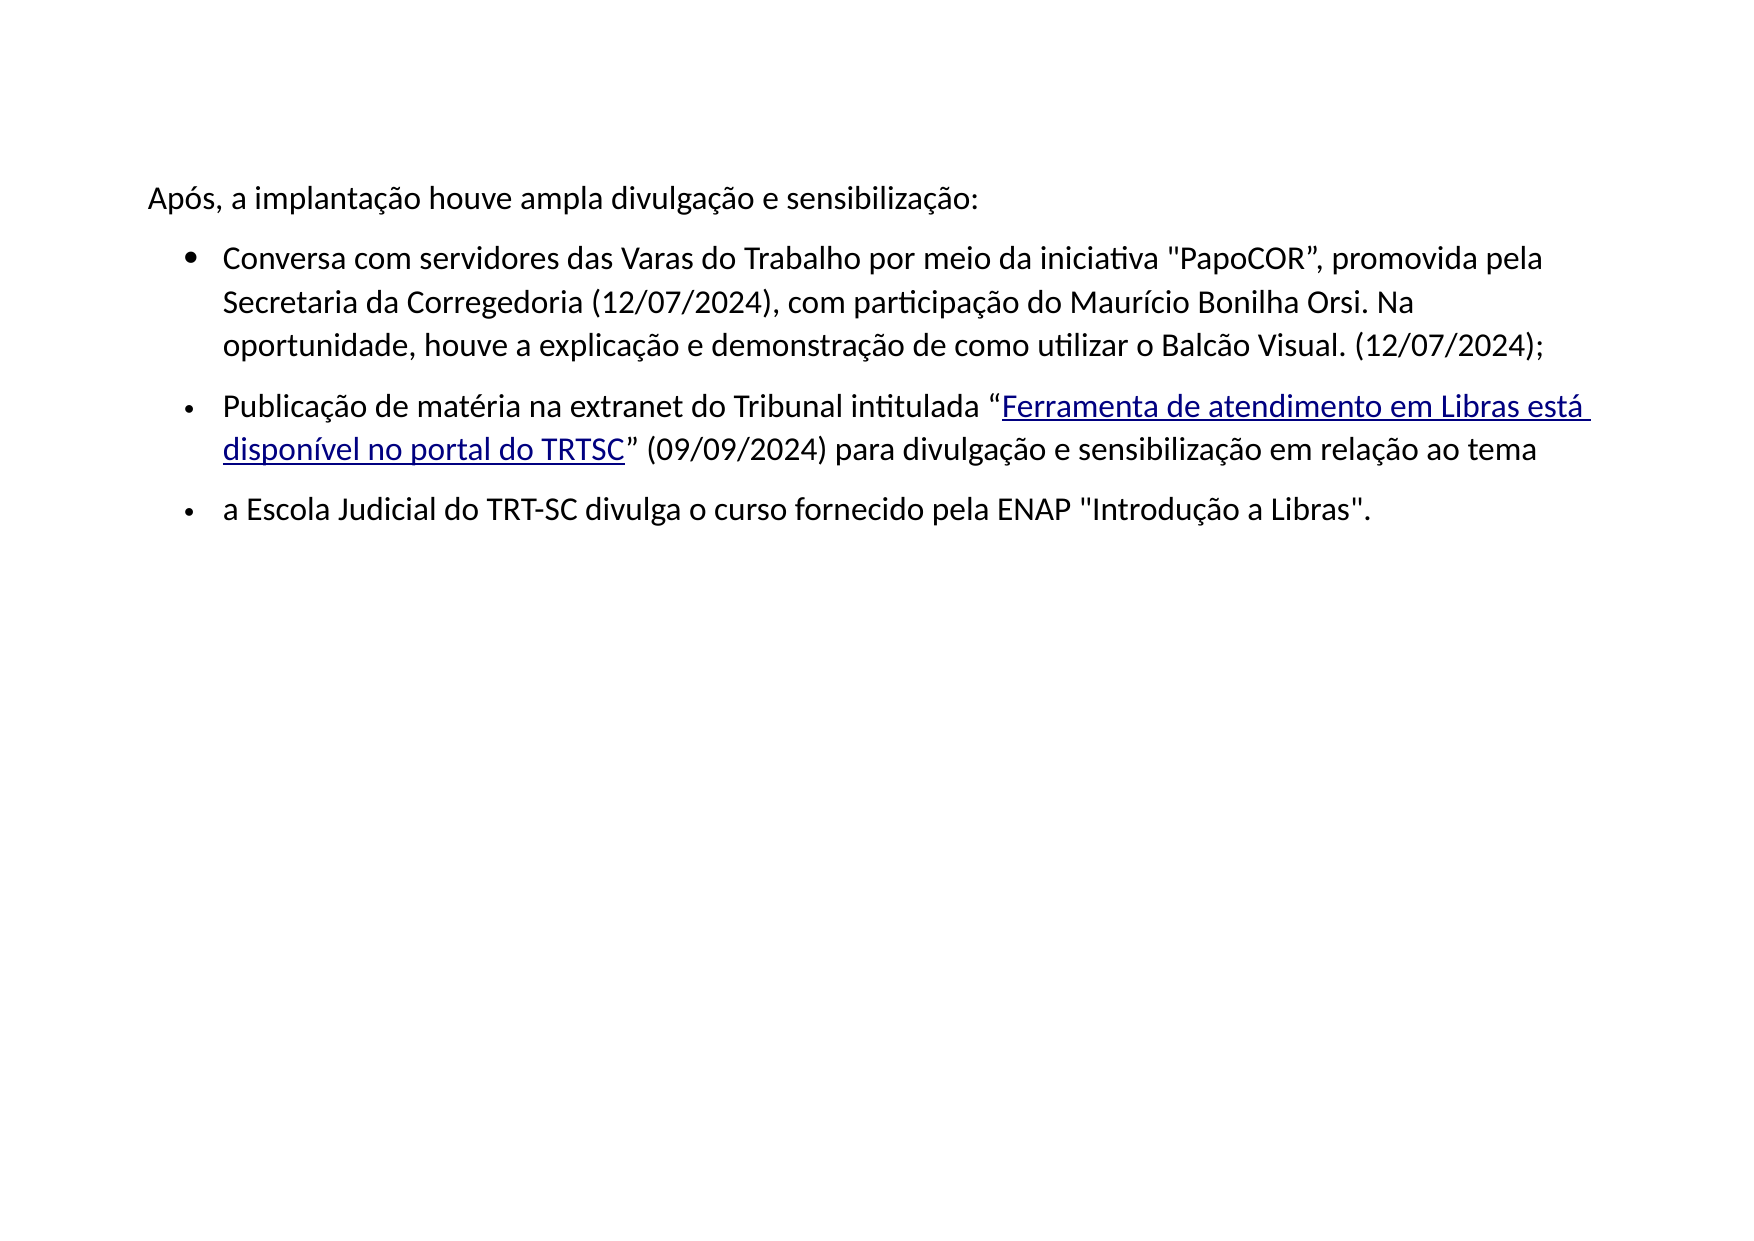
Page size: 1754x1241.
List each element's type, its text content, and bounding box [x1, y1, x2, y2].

text Após, a implantação houve ampla divulgação e sensibilização: [148, 177, 1606, 218]
list a Escola Judicial do TRT-SC divulga o curso fornecido pela ENAP "Introdução a Libras". [185, 488, 1606, 529]
list Publicação de matéria na extranet do Tribunal intitulada “Ferramenta de atendimento em Libras está disponível no portal do TRTSC” (09/09/2024) para divulgação e sensibilização em relação ao tema [185, 385, 1606, 469]
list Conversa com servidores das Varas do Trabalho por meio da iniciativa "PapoCOR”, promovida pela Secretaria da Corregedoria (12/07/2024), com participação do Maurício Bonilha Orsi. Na oportunidade, houve a explicação e demonstração de como utilizar o Balcão Visual. (12/07/2024); [185, 237, 1606, 365]
